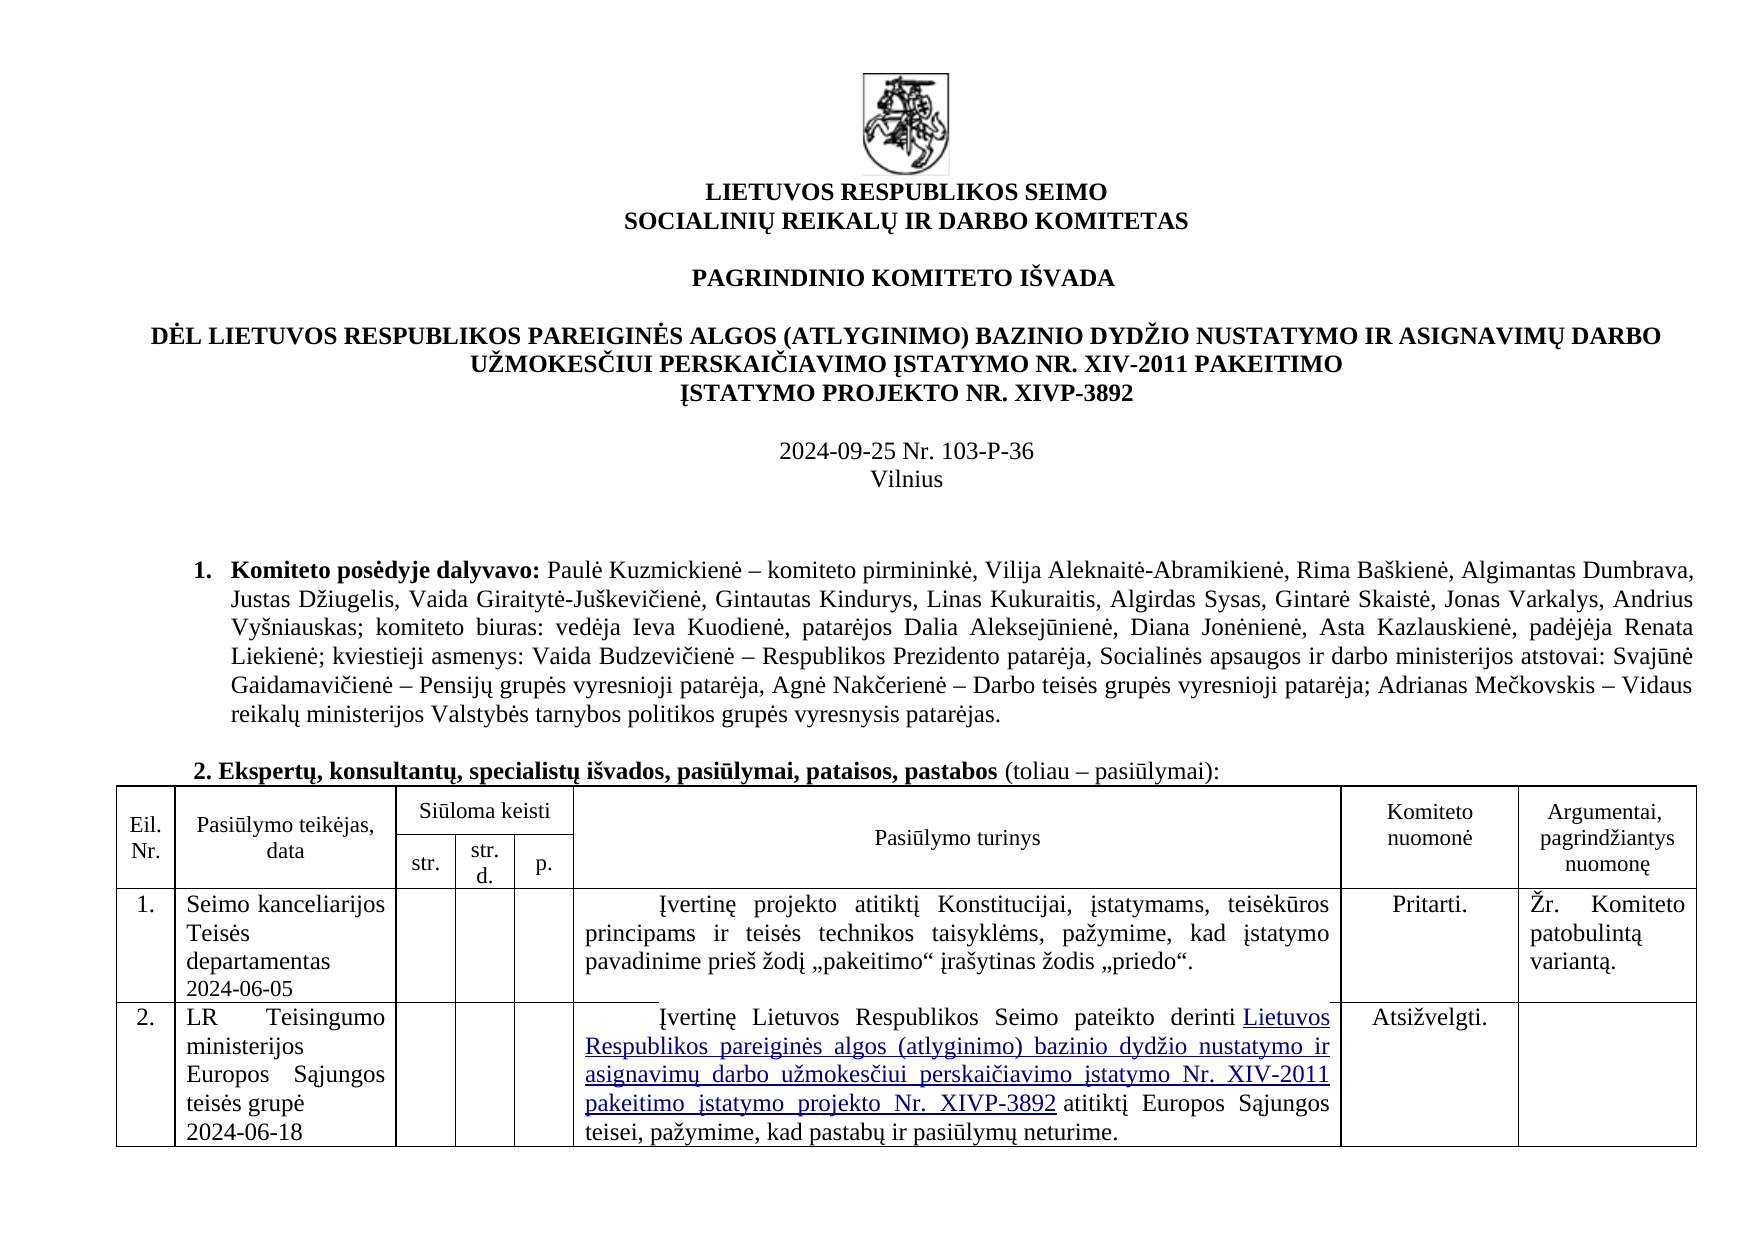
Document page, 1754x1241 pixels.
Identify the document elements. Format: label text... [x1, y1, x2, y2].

text LIETUVOS RESPUBLIKOS SEIMO [118, 177, 1695, 206]
table_cell Atsižvelgti. [1342, 1003, 1518, 1146]
table_header Argumentai, pagrindžiantys nuomonę [1519, 787, 1696, 888]
table_cell [456, 1003, 514, 1146]
table_cell 1. [117, 889, 174, 1001]
table_header Pasiūlymo turinys [574, 787, 1340, 888]
table_cell [515, 1003, 573, 1146]
text 2024-09-25 Nr. 103-P-36 [118, 436, 1695, 464]
subtitle Pagrindinio komiteto IŠVADA [118, 263, 1695, 292]
table_cell [1519, 1003, 1696, 1146]
table_cell Seimo kanceliarijos Teisės departamentas 2024-06-05 [176, 889, 395, 1001]
table_cell [515, 889, 573, 1001]
table_cell [397, 1003, 455, 1146]
list Komiteto posėdyje dalyvavo: Paulė Kuzmickienė – komiteto pirmininkė, Vilija Aleknaitė-Abramikienė, Rima Baškienė, Algimantas Dumbrava, Justas Džiugelis, Vaida Giraitytė-Juškevičienė, Gintautas Kindurys, Linas Kukuraitis, Algirdas Sysas, Gintarė Skaistė, Jonas Varkalys, Andrius Vyšniauskas; komiteto biuras: vedėja Ieva Kuodienė, patarėjos Dalia Aleksejūnienė, Diana Jonėnienė, Asta Kazlauskienė, padėjėja Renata Liekienė; kviestieji asmenys: Vaida Budzevičienė – Respublikos Prezidento patarėja, Socialinės apsaugos ir darbo ministerijos atstovai: Svajūnė Gaidamavičienė – Pensijų grupės vyresnioji patarėja, Agnė Nakčerienė – Darbo teisės grupės vyresnioji patarėja; Adrianas Mečkovskis – Vidaus reikalų ministerijos Valstybės tarnybos politikos grupės vyresnysis patarėjas. [193, 555, 1695, 727]
table_cell str. d. [456, 835, 514, 888]
table_cell [397, 889, 455, 1001]
table_header Pasiūlymo teikėjas, data [176, 787, 395, 888]
text Socialinių reikalų ir darbo komitetas [118, 206, 1695, 234]
text DĖL LIETUVOS RESPUBLIKOS PAREIGINĖS ALGOS (ATLYGINIMO) BAZINIO DYDŽIO NUSTATYMO IR ASIGNAVIMŲ DARBO UŽMOKESČIUI PERSKAIČIAVIMO ĮSTATYMO NR. XIV-2011 PAKEITIMO [118, 321, 1695, 378]
text Vilnius [118, 464, 1695, 493]
table_cell Įvertinę projekto atitiktį Konstitucijai, įstatymams, teisėkūros principams ir teisės technikos taisyklėms, pažymime, kad įstatymo pavadinime prieš žodį „pakeitimo“ įrašytinas žodis „priedo“. [574, 889, 1340, 1001]
table_cell Žr. Komiteto patobulintą variantą. [1519, 889, 1696, 1001]
table_cell Pritarti. [1342, 889, 1518, 1001]
table_cell [456, 889, 514, 1001]
table_header Eil. Nr. [117, 787, 174, 888]
text ĮSTATYMO PROJEKTO NR. XIVP-3892 [118, 378, 1695, 407]
table_cell p. [515, 835, 573, 888]
table_cell str. [397, 835, 455, 888]
subtitle 2. Ekspertų, konsultantų, specialistų išvados, pasiūlymai, pataisos, pastabos (toliau – pasiūlymai): [118, 756, 1695, 785]
table_cell LR Teisingumo ministerijos Europos Sąjungos teisės grupė 2024-06-18 [176, 1003, 395, 1146]
table_cell Įvertinę Lietuvos Respublikos Seimo pateikto derinti Lietuvos Respublikos pareiginės algos (atlyginimo) bazinio dydžio nustatymo ir asignavimų darbo užmokesčiui perskaičiavimo įstatymo Nr. XIV-2011 pakeitimo įstatymo projekto Nr. XIVP-3892 atitiktį Europos Sąjungos teisei, pažymime, kad pastabų ir pasiūlymų neturime. [574, 1003, 1340, 1146]
table_cell 2. [117, 1003, 174, 1146]
table_header Siūloma keisti [397, 787, 573, 834]
table_header Komiteto nuomonė [1342, 787, 1518, 888]
